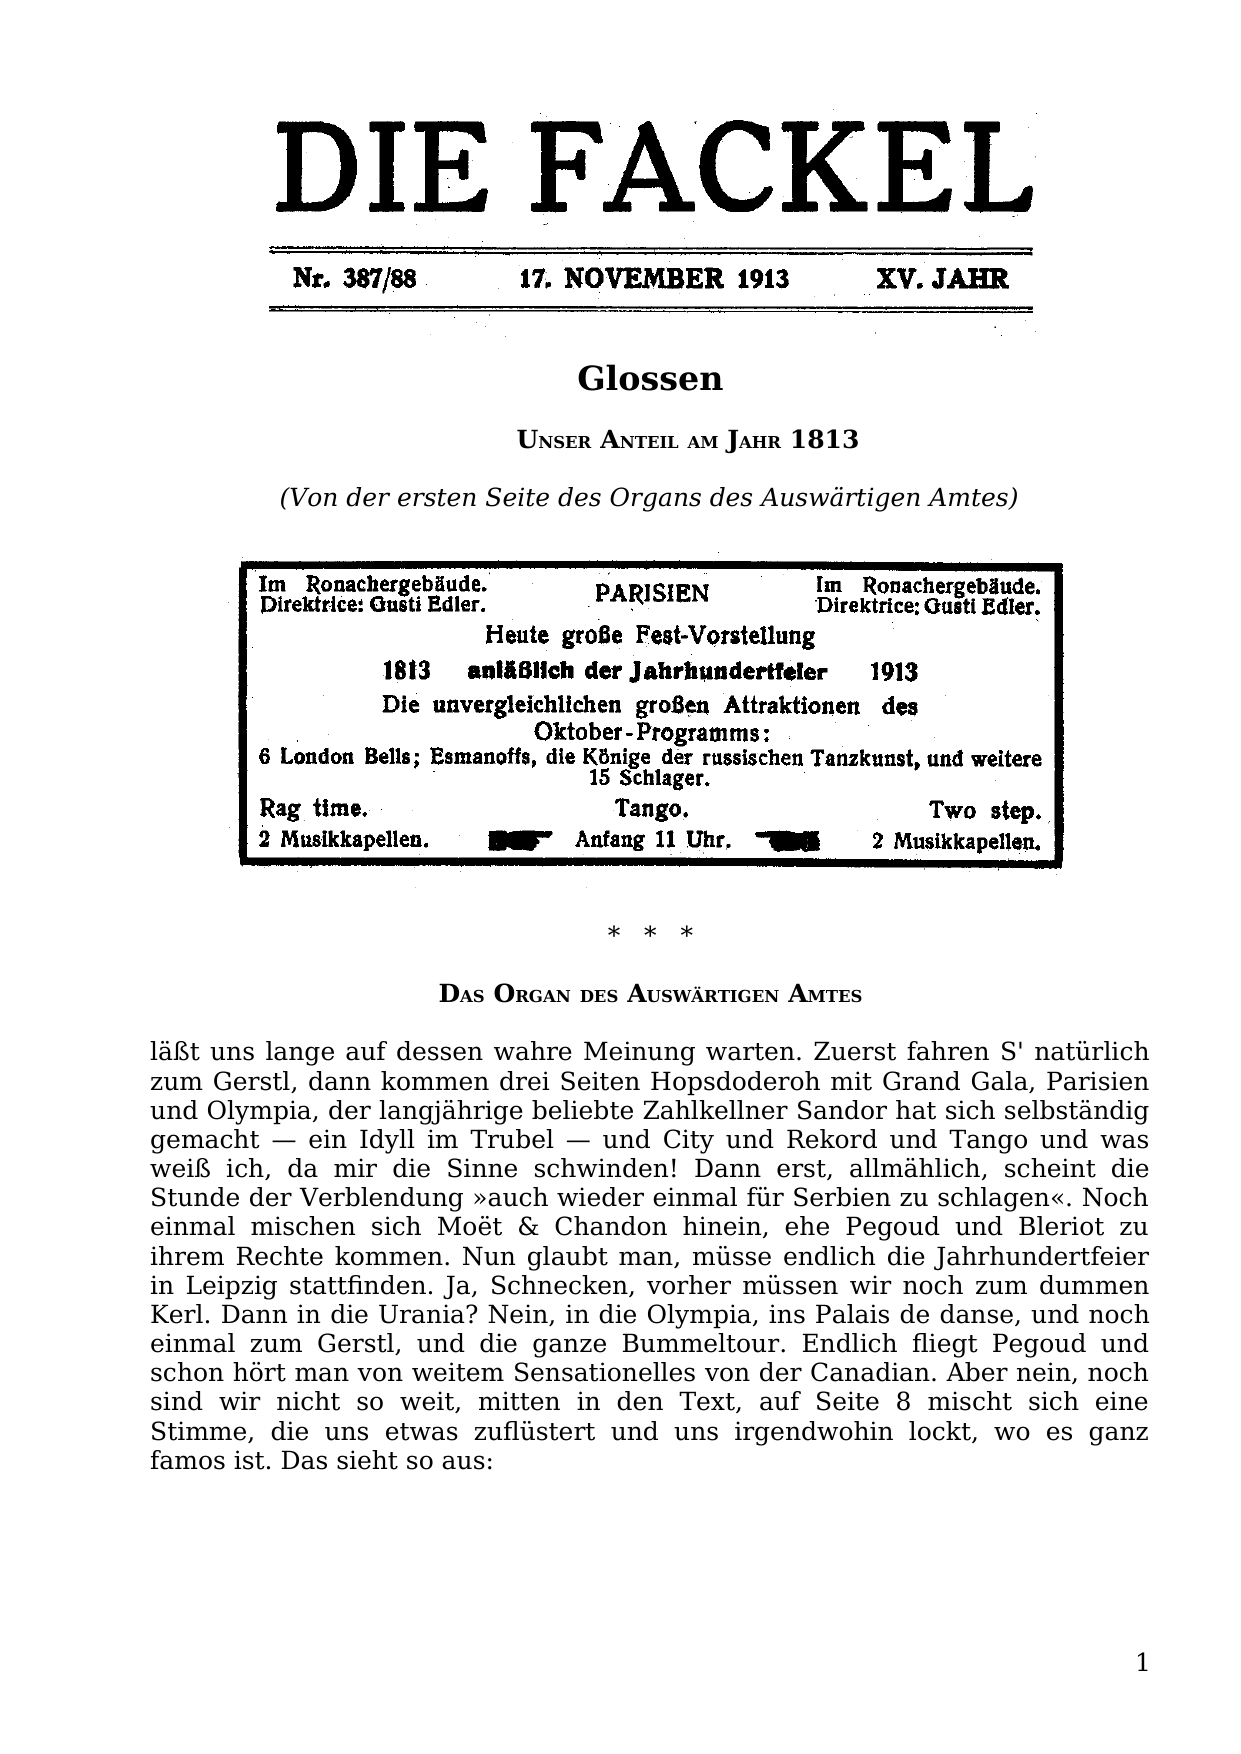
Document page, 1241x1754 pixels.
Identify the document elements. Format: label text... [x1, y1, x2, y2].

text Das Organ des Auswärtigen Amtes [150, 950, 1151, 1008]
text Unser Anteil am Jahr 1813 [150, 398, 1151, 454]
picture [225, 541, 1075, 888]
picture [263, 104, 1038, 337]
text läßt uns lange auf dessen wahre Meinung warten. Zuerst fahren S' natürlich zum Gerstl, dann kommen drei Seiten Hopsdoderoh mit Grand Gala, Parisien und Olympia, der langjährige beliebte Zahlkellner Sandor hat sich selbständig gemacht — ein Idyll im Trubel — und City und Rekord und Tango und was weiß ich, da mir die Sinne schwinden! Dann erst, allmählich, scheint die Stunde der Verblendung »auch wieder einmal für Serbien zu schlagen«. Noch einmal mischen sich Moët & Chandon hinein, ehe Pegoud und Bleriot zu ihrem Rechte kommen. Nun glaubt man, müsse endlich die Jahrhundertfeier in Leipzig stattfinden. Ja, Schnecken, vorher müssen wir noch zum dummen Kerl. Dann in die Urania? Nein, in die Olympia, ins Palais de danse, und noch einmal zum Gerstl, und die ganze Bummeltour. Endlich fliegt Pegoud und schon hört man von weitem Sensationelles von der Canadian. Aber nein, noch sind wir nicht so weit, mitten in den Text, auf Seite 8 mischt sich eine Stimme, die uns etwas zuflüstert und uns irgendwohin lockt, wo es ganz famos ist. Das sieht so aus: [150, 1037, 1151, 1475]
text Glossen [150, 104, 1151, 398]
text (Von der ersten Seite des Organs des Auswärtigen Amtes) [150, 483, 1151, 512]
text * * * [150, 921, 1151, 950]
